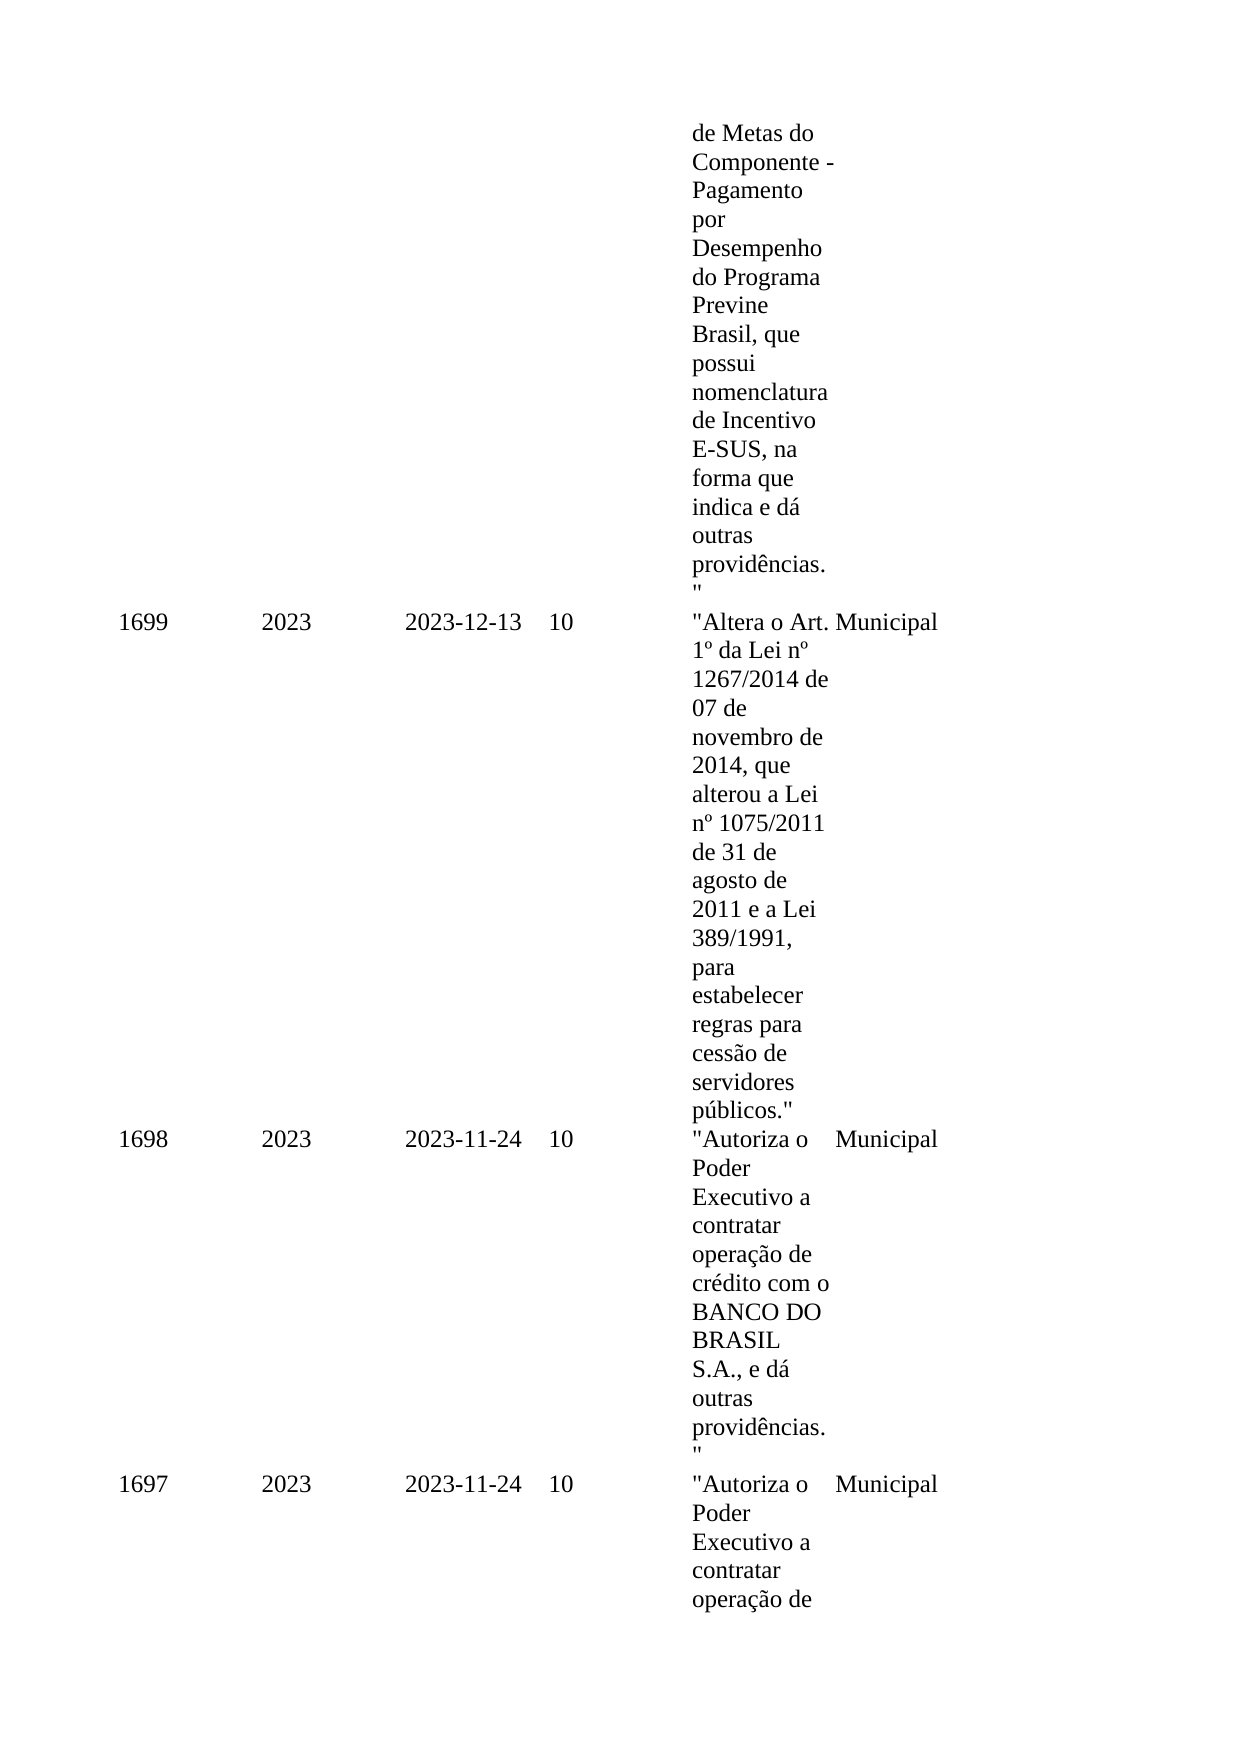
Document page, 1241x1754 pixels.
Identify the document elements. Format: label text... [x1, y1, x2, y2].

table_cell [979, 118, 1122, 607]
table_cell [405, 118, 548, 607]
table_cell 2023-11-24 [405, 1469, 548, 1613]
table_cell 2023 [261, 607, 405, 1124]
table_cell 2023 [261, 1469, 405, 1613]
table_cell 1697 [118, 1469, 261, 1613]
table_cell Municipal [835, 607, 979, 1124]
table_cell 1698 [118, 1124, 261, 1469]
table_cell 2023-12-13 [405, 607, 548, 1124]
table_cell 10 [548, 607, 692, 1124]
table_cell [979, 1124, 1122, 1469]
table_cell [261, 118, 405, 607]
table_cell [548, 118, 692, 607]
table_cell "Autoriza o Poder Executivo a contratar operação de crédito com o BANCO DO BRASIL S.A., e dá outras providências." [692, 1124, 835, 1469]
table_cell [835, 118, 979, 607]
table_cell [979, 1469, 1122, 1613]
table_cell "Autoriza o Poder Executivo a contratar operação de [692, 1469, 835, 1613]
table_cell Municipal [835, 1124, 979, 1469]
table_cell 2023 [261, 1124, 405, 1469]
table_cell de Metas do Componente - Pagamento por Desempenho do Programa Previne Brasil, que possui nomenclatura de Incentivo E-SUS, na forma que indica e dá outras providências." [692, 118, 835, 607]
table_cell [979, 607, 1122, 1124]
table_cell 10 [548, 1469, 692, 1613]
table_cell Municipal [835, 1469, 979, 1613]
table_cell 1699 [118, 607, 261, 1124]
table_cell 2023-11-24 [405, 1124, 548, 1469]
table_cell [118, 118, 261, 607]
table_cell 10 [548, 1124, 692, 1469]
table_cell "Altera o Art. 1º da Lei nº 1267/2014 de 07 de novembro de 2014, que alterou a Lei nº 1075/2011 de 31 de agosto de 2011 e a Lei 389/1991, para estabelecer regras para cessão de servidores públicos." [692, 607, 835, 1124]
